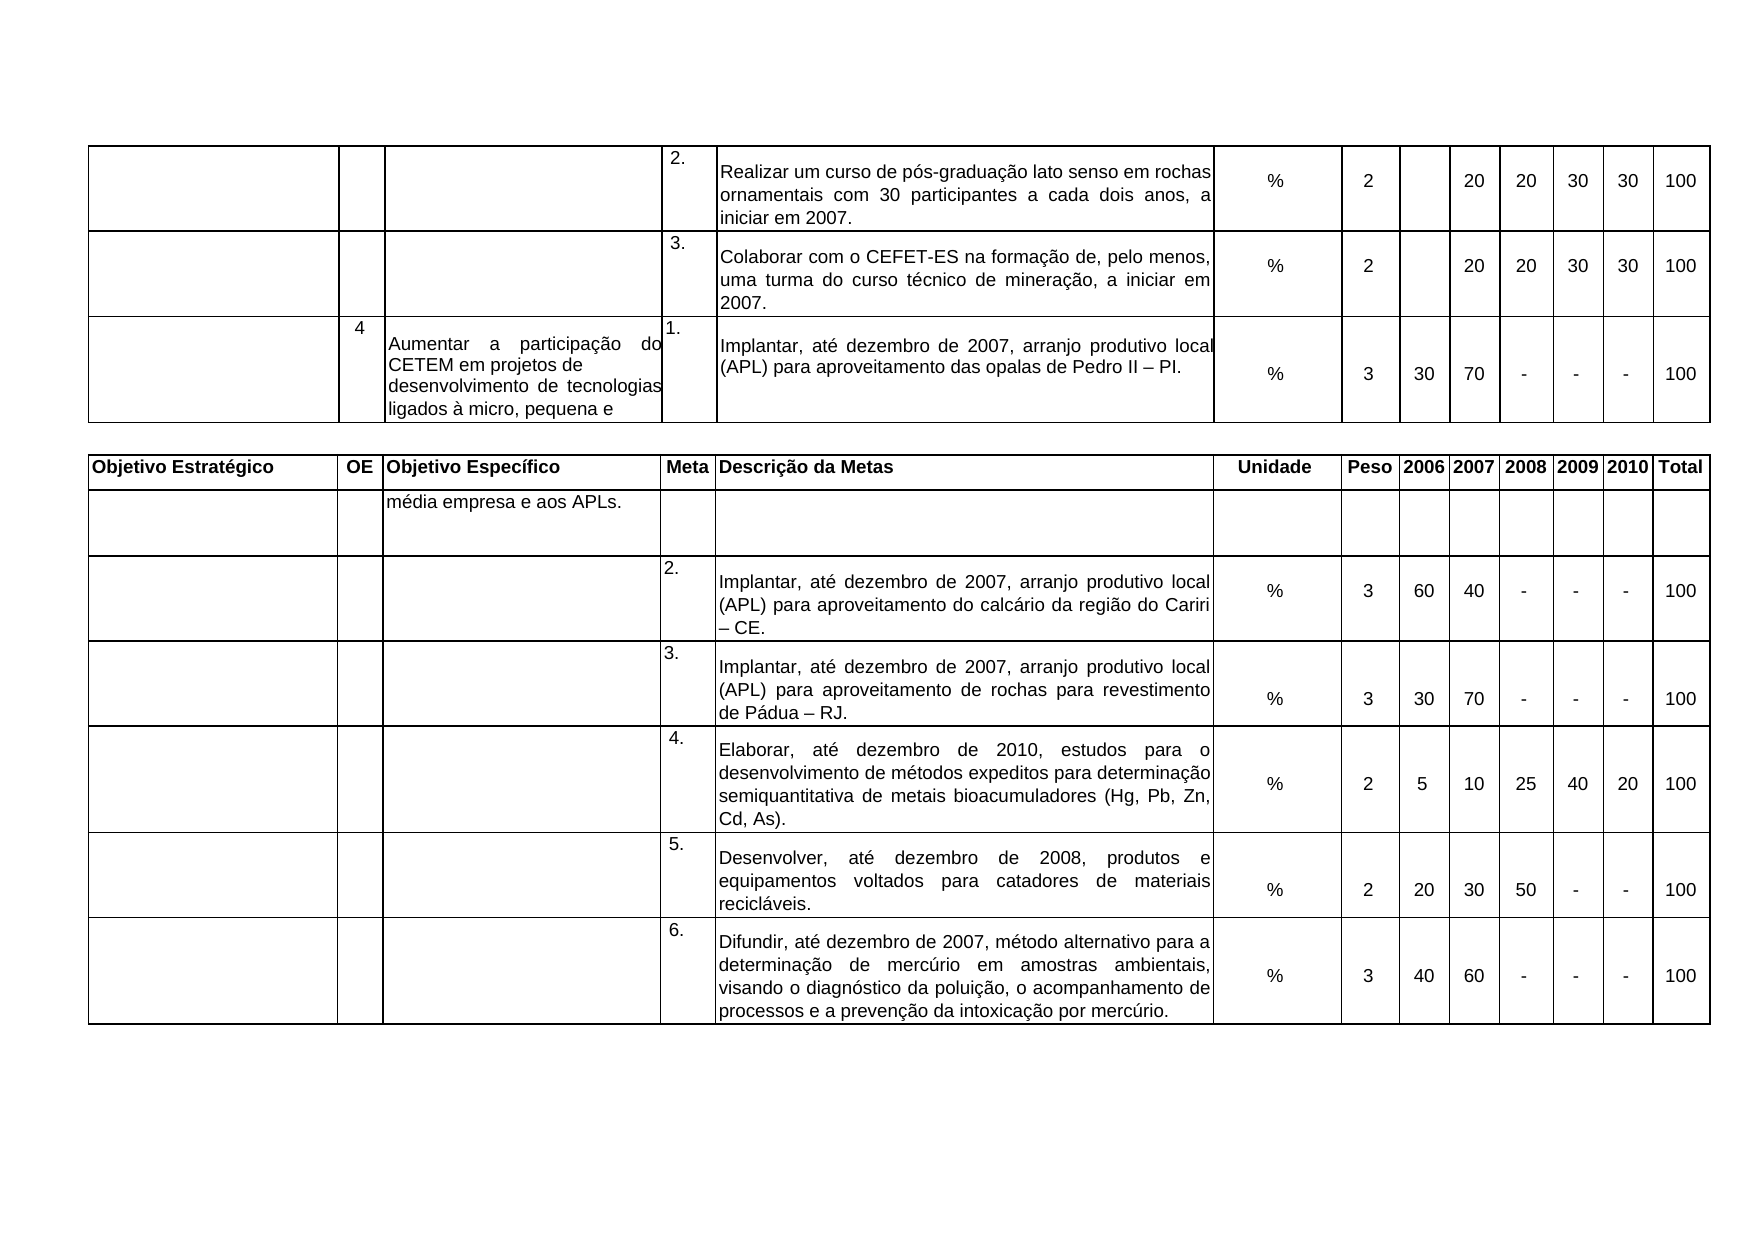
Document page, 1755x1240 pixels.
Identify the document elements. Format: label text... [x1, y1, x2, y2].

table_cell - [1604, 557, 1652, 640]
table_cell - [1604, 833, 1652, 917]
table_cell 2. [661, 557, 715, 640]
table_cell 100 [1654, 317, 1709, 422]
table_cell - [1554, 833, 1603, 917]
table_cell Realizar um curso de pós-graduação lato senso em rochas ornamentais com 30 participantes a cada dois anos, a iniciar em 2007. [718, 147, 1213, 230]
table_header 2007 [1450, 456, 1499, 489]
table_cell [338, 491, 382, 555]
table_cell 4. [661, 727, 715, 832]
table_cell - [1501, 317, 1553, 422]
table_cell [386, 147, 661, 230]
table_cell [1554, 491, 1603, 555]
table_cell [386, 232, 661, 316]
table_cell 3 [1343, 317, 1399, 422]
table_cell 70 [1450, 642, 1499, 725]
table_cell 30 [1450, 833, 1499, 917]
table_cell [340, 232, 384, 316]
table_cell [89, 491, 337, 555]
table_cell 2 [1342, 727, 1399, 832]
table_cell 20 [1501, 147, 1553, 230]
table_cell [716, 491, 1213, 555]
table_cell [1654, 491, 1709, 555]
table_cell [89, 232, 328, 316]
table_header 2009 [1554, 456, 1603, 489]
table_cell 1. [663, 317, 716, 422]
table_cell Implantar, até dezembro de 2007, arranjo produtivo local (APL) para aproveitamento de rochas para revestimento de Pádua – RJ. [716, 642, 1213, 725]
table_cell - [1604, 317, 1653, 422]
table_cell 2 [1343, 147, 1399, 230]
table_cell 60 [1400, 557, 1449, 640]
table_cell 2 [1342, 833, 1399, 917]
table_cell 100 [1654, 557, 1709, 640]
table_header 2010 [1604, 456, 1652, 489]
table_cell 6. [661, 918, 715, 1023]
table_header OE [338, 456, 382, 489]
table_cell - [1554, 642, 1603, 725]
table_cell Desenvolver, até dezembro de 2008, produtos e equipamentos voltados para catadores de materiais recicláveis. [716, 833, 1213, 917]
table_cell % [1214, 918, 1341, 1023]
table_cell [384, 727, 660, 832]
table_cell 20 [1501, 232, 1553, 316]
table_cell - [1554, 918, 1603, 1023]
table_cell 30 [1401, 317, 1449, 422]
table_cell [384, 642, 660, 725]
table_cell [1500, 491, 1553, 555]
table_cell % [1214, 833, 1341, 917]
table_cell [384, 557, 660, 640]
table_cell 20 [1451, 147, 1499, 230]
table_cell % [1214, 727, 1341, 832]
table_header 2008 [1500, 456, 1553, 489]
table_cell [338, 918, 382, 1023]
table_cell 3. [663, 232, 716, 316]
table_cell [661, 491, 715, 555]
table_cell [1401, 232, 1449, 316]
table_cell 40 [1400, 918, 1449, 1023]
table_cell 3. [661, 642, 715, 725]
table_cell [329, 147, 338, 230]
table_cell [340, 147, 384, 230]
table_cell [1400, 491, 1449, 555]
table_cell [338, 833, 382, 917]
table_cell 3 [1342, 918, 1399, 1023]
table_cell 3 [1342, 557, 1399, 640]
table_cell 25 [1500, 727, 1553, 832]
table_cell [89, 642, 337, 725]
table_cell - [1604, 642, 1652, 725]
table_cell Implantar, até dezembro de 2007, arranjo produtivo local (APL) para aproveitamento das opalas de Pedro II – PI. [718, 317, 1213, 422]
table_cell [1214, 491, 1341, 555]
table_cell [338, 727, 382, 832]
table_cell 100 [1654, 642, 1709, 725]
table_cell 4 [340, 317, 384, 422]
table_cell [89, 727, 337, 832]
table_header Objetivo Específico [384, 456, 660, 489]
table_cell - [1500, 557, 1553, 640]
table_cell [384, 833, 660, 917]
table_cell [1401, 147, 1449, 230]
table_cell [329, 232, 338, 316]
table_cell 100 [1654, 918, 1709, 1023]
table_cell [338, 557, 382, 640]
table_cell 100 [1654, 833, 1709, 917]
table_cell 30 [1604, 147, 1653, 230]
table_cell 60 [1450, 918, 1499, 1023]
table_cell [1450, 491, 1499, 555]
table_cell 30 [1554, 232, 1603, 316]
table_cell [89, 833, 337, 917]
table_cell 30 [1604, 232, 1653, 316]
table_cell 2. [663, 147, 716, 230]
table_cell 3 [1342, 642, 1399, 725]
table_cell 30 [1554, 147, 1603, 230]
table_cell - [1604, 918, 1652, 1023]
table_cell 5. [661, 833, 715, 917]
table_cell 100 [1654, 727, 1709, 832]
table_cell Elaborar, até dezembro de 2010, estudos para o desenvolvimento de métodos expeditos para determinação semiquantitativa de metais bioacumuladores (Hg, Pb, Zn, Cd, As). [716, 727, 1213, 832]
table_cell Colaborar com o CEFET-ES na formação de, pelo menos, uma turma do curso técnico de mineração, a iniciar em 2007. [718, 232, 1213, 316]
table_cell 20 [1400, 833, 1449, 917]
table_cell Implantar, até dezembro de 2007, arranjo produtivo local (APL) para aproveitamento do calcário da região do Cariri – CE. [716, 557, 1213, 640]
table_cell - [1500, 642, 1553, 725]
table_cell [384, 918, 660, 1023]
table_cell Difundir, até dezembro de 2007, método alternativo para a determinação de mercúrio em amostras ambientais, visando o diagnóstico da poluição, o acompanhamento de processos e a prevenção da intoxicação por mercúrio. [716, 918, 1213, 1023]
table_cell % [1215, 232, 1341, 316]
table_cell [89, 147, 328, 230]
table_cell Aumentar a participação do CETEM em projetos de desenvolvimento de tecnologias ligados à micro, pequena e [386, 317, 661, 422]
table_header Unidade [1214, 456, 1341, 489]
table_cell % [1215, 147, 1341, 230]
table_cell % [1214, 557, 1341, 640]
table_cell 30 [1400, 642, 1449, 725]
table_cell % [1215, 317, 1341, 422]
table_cell [89, 918, 337, 1023]
table_cell [89, 317, 338, 422]
table_header 2006 [1400, 456, 1449, 489]
table_cell 50 [1500, 833, 1553, 917]
table_cell 2 [1343, 232, 1399, 316]
table_cell [1342, 491, 1399, 555]
table_cell 100 [1654, 147, 1709, 230]
table_header Total [1654, 456, 1709, 489]
table_header Meta [661, 456, 715, 489]
table_cell 20 [1451, 232, 1499, 316]
table_cell % [1214, 642, 1341, 725]
table_cell média empresa e aos APLs. [384, 491, 660, 555]
table_cell 40 [1554, 727, 1603, 832]
table_cell [89, 557, 337, 640]
table_cell 10 [1450, 727, 1499, 832]
table_header Objetivo Estratégico [89, 456, 337, 489]
table_cell 40 [1450, 557, 1499, 640]
table_cell - [1554, 557, 1603, 640]
table_header Peso [1342, 456, 1399, 489]
table_cell 5 [1400, 727, 1449, 832]
table_header Descrição da Metas [716, 456, 1213, 489]
table_cell 70 [1451, 317, 1499, 422]
table_cell [1604, 491, 1652, 555]
table_cell - [1554, 317, 1603, 422]
table_cell 100 [1654, 232, 1709, 316]
table_cell 20 [1604, 727, 1652, 832]
table_cell [338, 642, 382, 725]
table_cell - [1500, 918, 1553, 1023]
